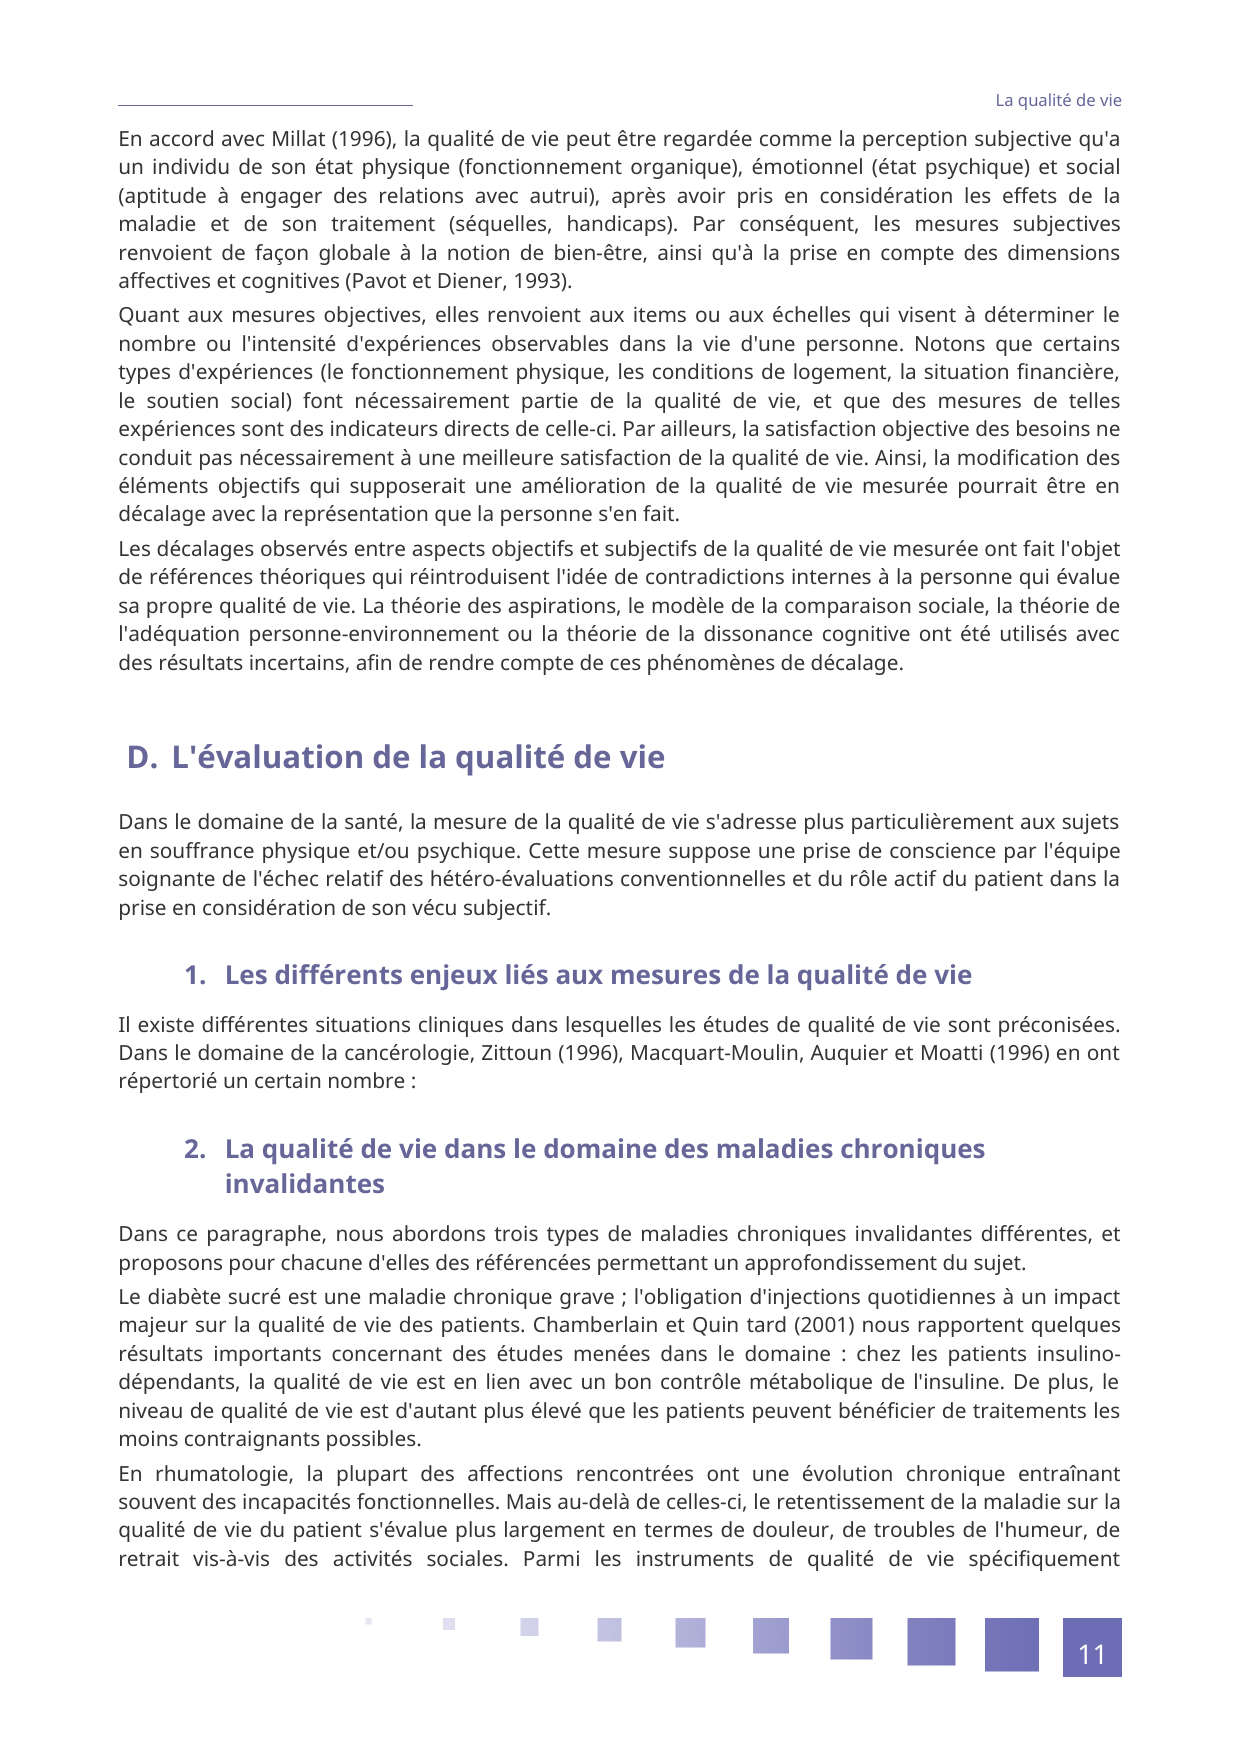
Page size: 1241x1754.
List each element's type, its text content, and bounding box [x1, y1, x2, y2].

title La qualité de vie dans le domaine des maladies chroniques invalidantes [177, 1131, 1122, 1202]
text Le diabète sucré est une maladie chronique grave ; l'obligation d'injections quotidiennes à un impact majeur sur la qualité de vie des patients. Chamberlain et Quin tard (2001) nous rapportent quelques résultats importants concernant des études menées dans le domaine : chez les patients insulino-dépendants, la qualité de vie est en lien avec un bon contrôle métabolique de l'insuline. De plus, le niveau de qualité de vie est d'autant plus élevé que les patients peuvent bénéficier de traitements les moins contraignants possibles. [118, 1282, 1122, 1453]
text Il existe différentes situations cliniques dans lesquelles les études de qualité de vie sont préconisées. Dans le domaine de la cancérologie, Zittoun (1996), Macquart-Moulin, Auquier et Moatti (1996) en ont répertorié un certain nombre : [118, 1010, 1122, 1095]
text En accord avec Millat (1996), la qualité de vie peut être regardée comme la perception subjective qu'a un individu de son état physique (fonctionnement organique), émotionnel (état psychique) et social (aptitude à engager des relations avec autrui), après avoir pris en considération les effets de la maladie et de son traitement (séquelles, handicaps). Par conséquent, les mesures subjectives renvoient de façon globale à la notion de bien-être, ainsi qu'à la prise en compte des dimensions affectives et cognitives (Pavot et Diener, 1993). [118, 124, 1122, 294]
text En rhumatologie, la plupart des affections rencontrées ont une évolution chronique entraînant souvent des incapacités fonctionnelles. Mais au-delà de celles-ci, le retentissement de la maladie sur la qualité de vie du patient s'évalue plus largement en termes de douleur, de troubles de l'humeur, de retrait vis-à-vis des activités sociales. Parmi les instruments de qualité de vie spécifiquement [118, 1459, 1122, 1572]
text Dans le domaine de la santé, la mesure de la qualité de vie s'adresse plus particulièrement aux sujets en souffrance physique et/ou psychique. Cette mesure suppose une prise de conscience par l'équipe soignante de l'échec relatif des hétéro-évaluations conventionnelles et du rôle actif du patient dans la prise en considération de son vécu subjectif. [118, 807, 1122, 921]
text Les décalages observés entre aspects objectifs et subjectifs de la qualité de vie mesurée ont fait l'objet de références théoriques qui réintroduisent l'idée de contradictions internes à la personne qui évalue sa propre qualité de vie. La théorie des aspirations, le modèle de la comparaison sociale, la théorie de l'adéquation personne-environnement ou la théorie de la dissonance cognitive ont été utilisés avec des résultats incertains, afin de rendre compte de ces phénomènes de décalage. [118, 534, 1122, 676]
title L'évaluation de la qualité de vie [118, 735, 1122, 778]
text Dans ce paragraphe, nous abordons trois types de maladies chroniques invalidantes différentes, et proposons pour chacune d'elles des référencées permettant un approfondissement du sujet. [118, 1219, 1122, 1276]
text Quant aux mesures objectives, elles renvoient aux items ou aux échelles qui visent à déterminer le nombre ou l'intensité d'expériences observables dans la vie d'une personne. Notons que certains types d'expériences (le fonctionnement physique, les conditions de logement, la situation financière, le soutien social) font nécessairement partie de la qualité de vie, et que des mesures de telles expériences sont des indicateurs directs de celle-ci. Par ailleurs, la satisfaction objective des besoins ne conduit pas nécessairement à une meilleure satisfaction de la qualité de vie. Ainsi, la modification des éléments objectifs qui supposerait une amélioration de la qualité de vie mesurée pourrait être en décalage avec la représentation que la personne s'en fait. [118, 301, 1122, 528]
title Les différents enjeux liés aux mesures de la qualité de vie [177, 957, 1122, 992]
picture [321, 1618, 1122, 1678]
